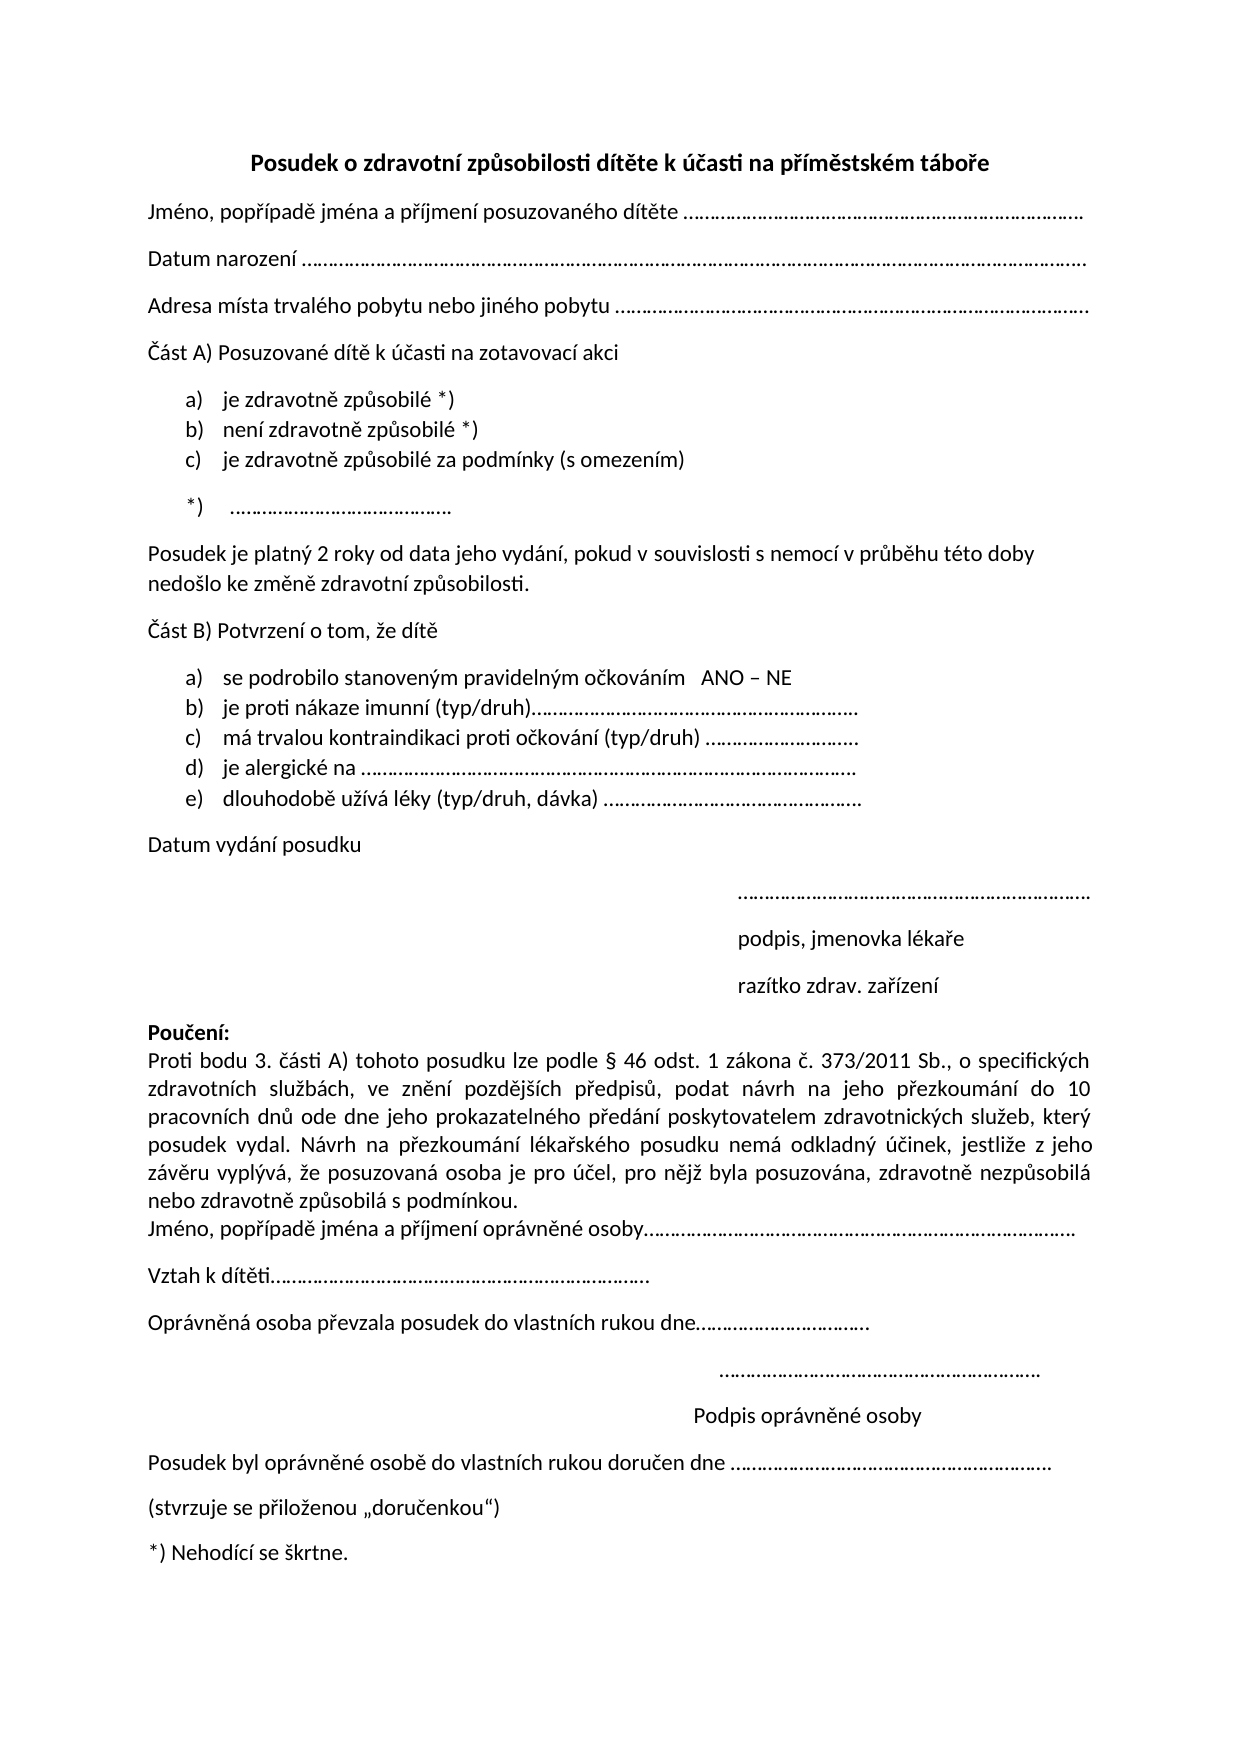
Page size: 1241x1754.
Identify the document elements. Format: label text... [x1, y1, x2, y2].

list je proti nákaze imunní (typ/druh)…………………………………………………….. [185, 693, 1093, 721]
text razítko zdrav. zařízení [148, 971, 1093, 999]
list je zdravotně způsobilé za podmínky (s omezením) [185, 445, 1093, 473]
list je zdravotně způsobilé *) [185, 385, 1093, 413]
text Jméno, popřípadě jména a příjmení posuzovaného dítěte …………………………………………………………………. [148, 197, 1093, 225]
text Vztah k dítěti……………………………………………………………… [148, 1261, 1093, 1289]
list dlouhodobě užívá léky (typ/druh, dávka) …………………………………………. [185, 784, 1093, 812]
text Podpis oprávněné osoby [148, 1402, 1093, 1430]
text Datum vydání posudku [148, 831, 1093, 858]
text (stvrzuje se přiloženou „doručenkou“) [148, 1493, 1093, 1521]
list se podrobilo stanoveným pravidelným očkováním ANO – NE [185, 663, 1093, 691]
text Poučení: [148, 1018, 1093, 1046]
text podpis, jmenovka lékaře [148, 924, 1093, 952]
text Posudek o zdravotní způsobilosti dítěte k účasti na příměstském táboře [148, 148, 1093, 178]
text *) ..…………………………………. [185, 492, 1093, 520]
text Část A) Posuzované dítě k účasti na zotavovací akci [148, 338, 1093, 366]
text Posudek je platný 2 roky od data jeho vydání, pokud v souvislosti s nemocí v průběhu této doby nedošlo ke změně zdravotní způsobilosti. [148, 539, 1093, 597]
text ……………………………………………………. [148, 1355, 1093, 1383]
text Oprávněná osoba převzala posudek do vlastních rukou dne…………………………… [148, 1308, 1093, 1336]
text Jméno, popřípadě jména a příjmení oprávněné osoby………………………………………………………………………. [148, 1214, 1093, 1242]
text Část B) Potvrzení o tom, že dítě [148, 616, 1093, 644]
text *) Nehodící se škrtne. [148, 1538, 1093, 1566]
text Adresa místa trvalého pobytu nebo jiného pobytu ……………………………………………………………………………… [148, 291, 1093, 319]
text …………………………………………………………. [148, 877, 1093, 905]
text Datum narození ………………………………………………………………………………………………………………………………….. [148, 244, 1093, 272]
list má trvalou kontraindikaci proti očkování (typ/druh) ……………………….. [185, 723, 1093, 751]
text Posudek byl oprávněné osobě do vlastních rukou doručen dne ……………………………………………………. [148, 1448, 1093, 1477]
text Proti bodu 3. části A) tohoto posudku lze podle § 46 odst. 1 zákona č. 373/2011 Sb., o specifických zdravotních službách, ve znění pozdějších předpisů, podat návrh na jeho přezkoumání do 10 pracovních dnů ode dne jeho prokazatelného předání poskytovatelem zdravotnických služeb, který posudek vydal. Návrh na přezkoumání lékařského posudku nemá odkladný účinek, jestliže z jeho závěru vyplývá, že posuzovaná osoba je pro účel, pro nějž byla posuzována, zdravotně nezpůsobilá nebo zdravotně způsobilá s podmínkou. [148, 1046, 1093, 1214]
list není zdravotně způsobilé *) [185, 415, 1093, 443]
list je alergické na …………………………………………………………………………………. [185, 753, 1093, 781]
